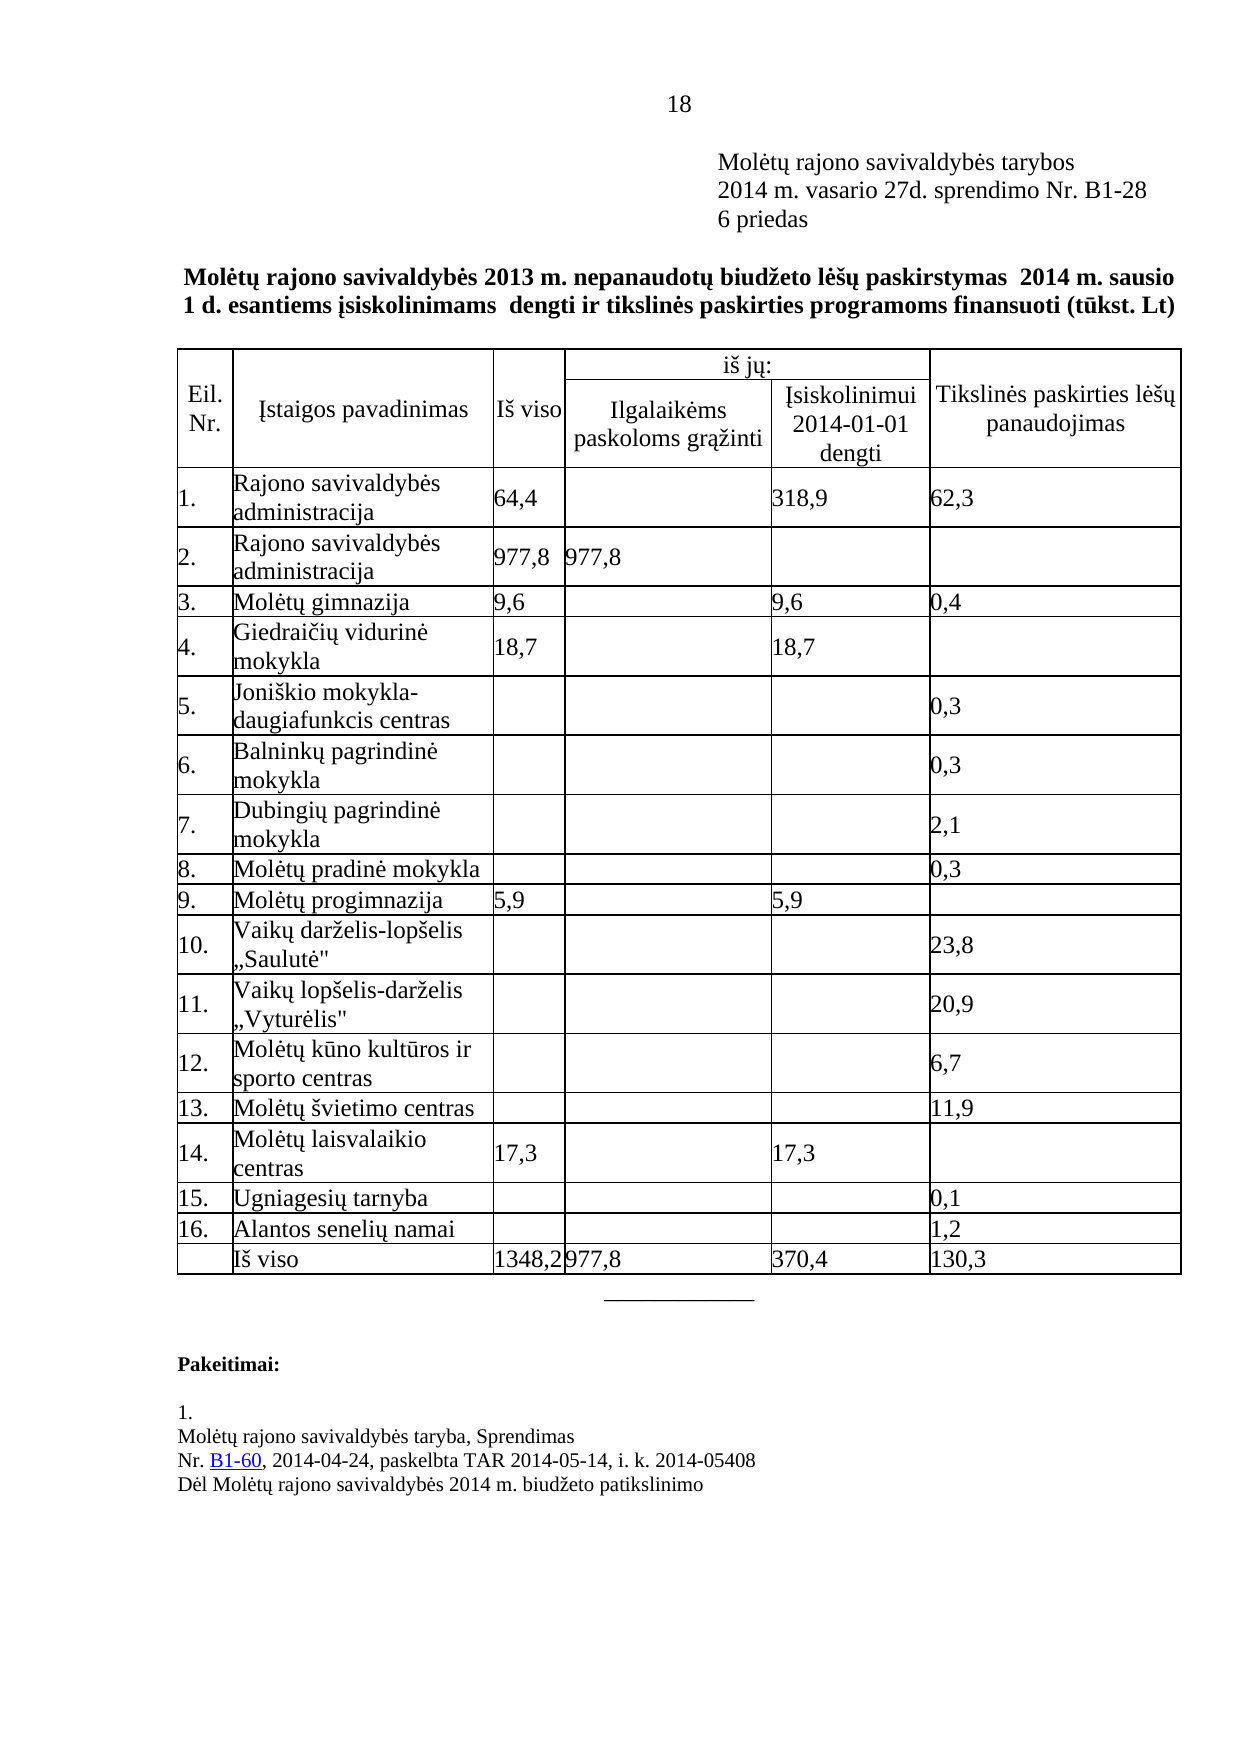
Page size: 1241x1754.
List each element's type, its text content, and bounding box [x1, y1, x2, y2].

table_cell 130,3 [931, 1244, 1180, 1273]
table_cell Balninkų pagrindinė mokykla [234, 736, 493, 793]
table_cell 2. [178, 528, 232, 585]
table_cell [566, 855, 771, 883]
table_cell 10. [178, 916, 232, 973]
table_cell 12. [178, 1034, 232, 1092]
table_cell [566, 587, 771, 616]
text ____________ [177, 1275, 1181, 1303]
table_cell 0,3 [931, 677, 1180, 734]
table_cell [566, 916, 771, 973]
text 1. [177, 1400, 1181, 1424]
table_cell [566, 617, 771, 675]
table_cell 5,9 [494, 885, 564, 914]
table_cell 318,9 [772, 468, 929, 526]
table_cell 23,8 [931, 916, 1180, 973]
table_cell 0,1 [931, 1183, 1180, 1212]
table_cell 17,3 [494, 1124, 564, 1181]
table_cell 11. [178, 975, 232, 1032]
table_cell 7. [178, 795, 232, 853]
table_cell Molėtų pradinė mokykla [234, 855, 493, 883]
table_cell 18,7 [494, 617, 564, 675]
text Molėtų rajono savivaldybės taryba, Sprendimas [177, 1424, 1181, 1448]
table_cell Dubingių pagrindinė mokykla [234, 795, 493, 853]
table_cell [494, 1093, 564, 1122]
table_cell [566, 736, 771, 793]
table_cell 9,6 [772, 587, 929, 616]
table_cell 3. [178, 587, 232, 616]
text Nr. B1-60, 2014-04-24, paskelbta TAR 2014-05-14, i. k. 2014-05408 [177, 1448, 1181, 1472]
table_cell 17,3 [772, 1124, 929, 1181]
text Molėtų rajono savivaldybės tarybos 2014 m. vasario 27d. sprendimo Nr. B1-28 [717, 147, 1181, 204]
table_cell [566, 677, 771, 734]
table_cell 64,4 [494, 468, 564, 526]
text Pakeitimai: [177, 1352, 1181, 1376]
table_cell Molėtų laisvalaikio centras [234, 1124, 493, 1181]
table_header Įstaigos pavadinimas [234, 350, 493, 467]
table_cell Ugniagesių tarnyba [234, 1183, 493, 1212]
table_cell 0,3 [931, 855, 1180, 883]
table_cell 11,9 [931, 1093, 1180, 1122]
table_cell [931, 617, 1180, 675]
table_cell 13. [178, 1093, 232, 1122]
table_cell 5. [178, 677, 232, 734]
table_cell 1,2 [931, 1214, 1180, 1242]
table_cell [772, 677, 929, 734]
table_cell 9,6 [494, 587, 564, 616]
table_cell [931, 1124, 1180, 1181]
table_cell 0,4 [931, 587, 1180, 616]
table_cell [178, 1244, 232, 1273]
table_cell 1. [178, 468, 232, 526]
table_cell [772, 1093, 929, 1122]
table_cell 977,8 [566, 1244, 771, 1273]
table_header iš jų: [566, 350, 929, 379]
table_cell [566, 1183, 771, 1212]
table_cell [494, 1034, 564, 1092]
table_cell [494, 1183, 564, 1212]
table_cell 370,4 [772, 1244, 929, 1273]
table_cell [772, 736, 929, 793]
table_cell [494, 975, 564, 1032]
table_cell Vaikų lopšelis-darželis „Vyturėlis" [234, 975, 493, 1032]
table_cell [772, 1034, 929, 1092]
table_cell 20,9 [931, 975, 1180, 1032]
table_cell Vaikų darželis-lopšelis „Saulutė" [234, 916, 493, 973]
table_cell [772, 855, 929, 883]
table_cell 5,9 [772, 885, 929, 914]
table_cell Įsiskolinimui 2014-01-01 dengti [772, 380, 929, 467]
table_cell 8. [178, 855, 232, 883]
table_cell [566, 1034, 771, 1092]
table_cell Molėtų gimnazija [234, 587, 493, 616]
table_cell [494, 795, 564, 853]
table_cell [772, 795, 929, 853]
text 6 priedas [717, 204, 1181, 233]
table_cell [566, 975, 771, 1032]
table_cell [931, 528, 1180, 585]
table_cell [494, 916, 564, 973]
table_header Tikslinės paskirties lėšų panaudojimas [931, 350, 1180, 467]
table_cell Molėtų kūno kultūros ir sporto centras [234, 1034, 493, 1092]
table_cell [772, 1214, 929, 1242]
table_cell [772, 1183, 929, 1212]
table_cell 6,7 [931, 1034, 1180, 1092]
table_cell 977,8 [494, 528, 564, 585]
table_cell [772, 916, 929, 973]
table_cell 0,3 [931, 736, 1180, 793]
table_cell [772, 528, 929, 585]
table_cell [931, 885, 1180, 914]
table_header Eil. Nr. [178, 350, 232, 467]
table_cell 15. [178, 1183, 232, 1212]
table_cell Alantos senelių namai [234, 1214, 493, 1242]
table_cell 62,3 [931, 468, 1180, 526]
table_cell [566, 1093, 771, 1122]
table_cell 14. [178, 1124, 232, 1181]
text Molėtų rajono savivaldybės 2013 m. nepanaudotų biudžeto lėšų paskirstymas 2014 m. sausio 1 d. esantiems įsiskolinimams dengti ir tikslinės paskirties programoms finansuoti (tūkst. Lt) [177, 262, 1181, 319]
table_cell 16. [178, 1214, 232, 1242]
text Dėl Molėtų rajono savivaldybės 2014 m. biudžeto patikslinimo [177, 1472, 1181, 1496]
table_cell [566, 1124, 771, 1181]
table_cell Iš viso [234, 1244, 493, 1273]
table_cell Giedraičių vidurinė mokykla [234, 617, 493, 675]
table_cell 977,8 [566, 528, 771, 585]
table_cell [494, 736, 564, 793]
table_cell 6. [178, 736, 232, 793]
table_cell Ilgalaikėms paskoloms grąžinti [566, 380, 771, 467]
table_header Iš viso [494, 350, 564, 467]
table_cell [494, 677, 564, 734]
table_cell [772, 975, 929, 1032]
table_cell [494, 1214, 564, 1242]
table_cell 2,1 [931, 795, 1180, 853]
table_cell [566, 885, 771, 914]
table_cell [494, 855, 564, 883]
table_cell 9. [178, 885, 232, 914]
table_cell 4. [178, 617, 232, 675]
table_cell [566, 468, 771, 526]
table_cell Rajono savivaldybės administracija [234, 528, 493, 585]
table_cell [566, 1214, 771, 1242]
table_cell Molėtų progimnazija [234, 885, 493, 914]
table_cell Rajono savivaldybės administracija [234, 468, 493, 526]
table_cell 1348,2 [494, 1244, 564, 1273]
table_cell [566, 795, 771, 853]
table_cell 18,7 [772, 617, 929, 675]
table_cell Molėtų švietimo centras [234, 1093, 493, 1122]
table_cell Joniškio mokykla-daugiafunkcis centras [234, 677, 493, 734]
